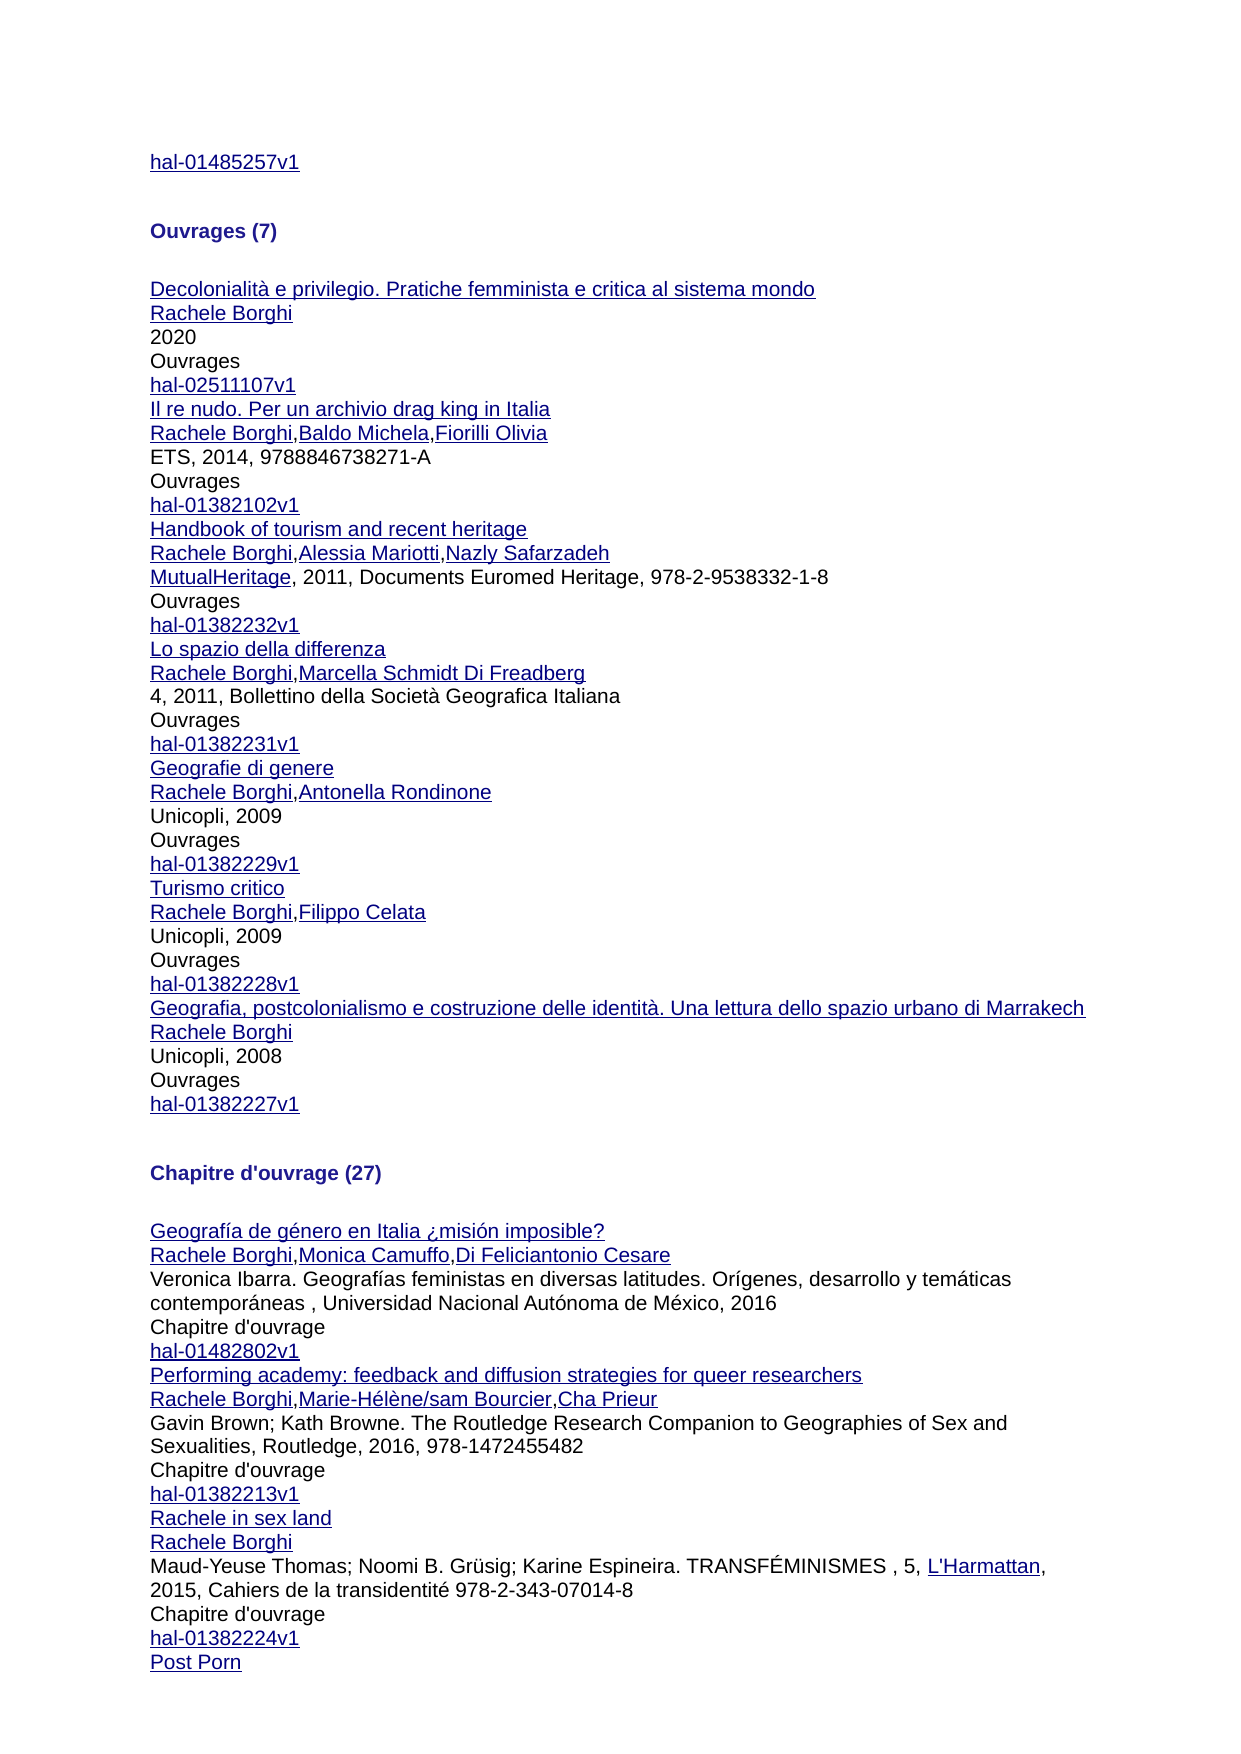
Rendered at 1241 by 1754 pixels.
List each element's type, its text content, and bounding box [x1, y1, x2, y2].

table_cell Rachele in sex land Rachele Borghi Maud-Yeuse Thomas; Noomi B. Grüsig; Karine Espineira. TRANSFÉMINISMES , 5, L'Harmattan, 2015, Cahiers de la transidentité 978-2-343-07014-8 Chapitre d'ouvrage hal-01382224v1 [150, 1506, 1090, 1650]
subtitle Chapitre d'ouvrage (27) [150, 1160, 1090, 1184]
table_header Decolonialità e privilegio. Pratiche femminista e critica al sistema mondo Rachele Borghi 2020 Ouvrages hal-02511107v1 [150, 277, 1090, 397]
table_cell Geografia, postcolonialismo e costruzione delle identità. Una lettura dello spazio urbano di Marrakech Rachele Borghi Unicopli, 2008 Ouvrages hal-01382227v1 [150, 996, 1090, 1116]
table_cell Turismo critico Rachele Borghi,Filippo Celata Unicopli, 2009 Ouvrages hal-01382228v1 [150, 876, 1090, 996]
table_cell Il re nudo. Per un archivio drag king in Italia Rachele Borghi,Baldo Michela,Fiorilli Olivia ETS, 2014, 9788846738271-A Ouvrages hal-01382102v1 [150, 397, 1090, 517]
table_cell Performing academy: feedback and diffusion strategies for queer researchers Rachele Borghi,Marie-Hélène/sam Bourcier,Cha Prieur Gavin Brown; Kath Browne. The Routledge Research Companion to Geographies of Sex and Sexualities, Routledge, 2016, 978-1472455482 Chapitre d'ouvrage hal-01382213v1 [150, 1363, 1090, 1506]
table_cell hal-01485257v1 [150, 150, 1090, 174]
table_cell Lo spazio della differenza Rachele Borghi,Marcella Schmidt Di Freadberg 4, 2011, Bollettino della Società Geografica Italiana Ouvrages hal-01382231v1 [150, 636, 1090, 756]
subtitle Ouvrages (7) [150, 219, 1090, 243]
table_cell Post Porn [150, 1650, 1090, 1674]
table_cell Geografie di genere Rachele Borghi,Antonella Rondinone Unicopli, 2009 Ouvrages hal-01382229v1 [150, 756, 1090, 876]
table_header Geografía de género en Italia ¿misión imposible? Rachele Borghi,Monica Camuffo,Di Feliciantonio Cesare Veronica Ibarra. Geografías feministas en diversas latitudes. Orígenes, desarrollo y temáticas contemporáneas , Universidad Nacional Autónoma de México, 2016 Chapitre d'ouvrage hal-01482802v1 [150, 1219, 1090, 1362]
table_cell Handbook of tourism and recent heritage Rachele Borghi,Alessia Mariotti,Nazly Safarzadeh MutualHeritage, 2011, Documents Euromed Heritage, 978-2-9538332-1-8 Ouvrages hal-01382232v1 [150, 517, 1090, 636]
